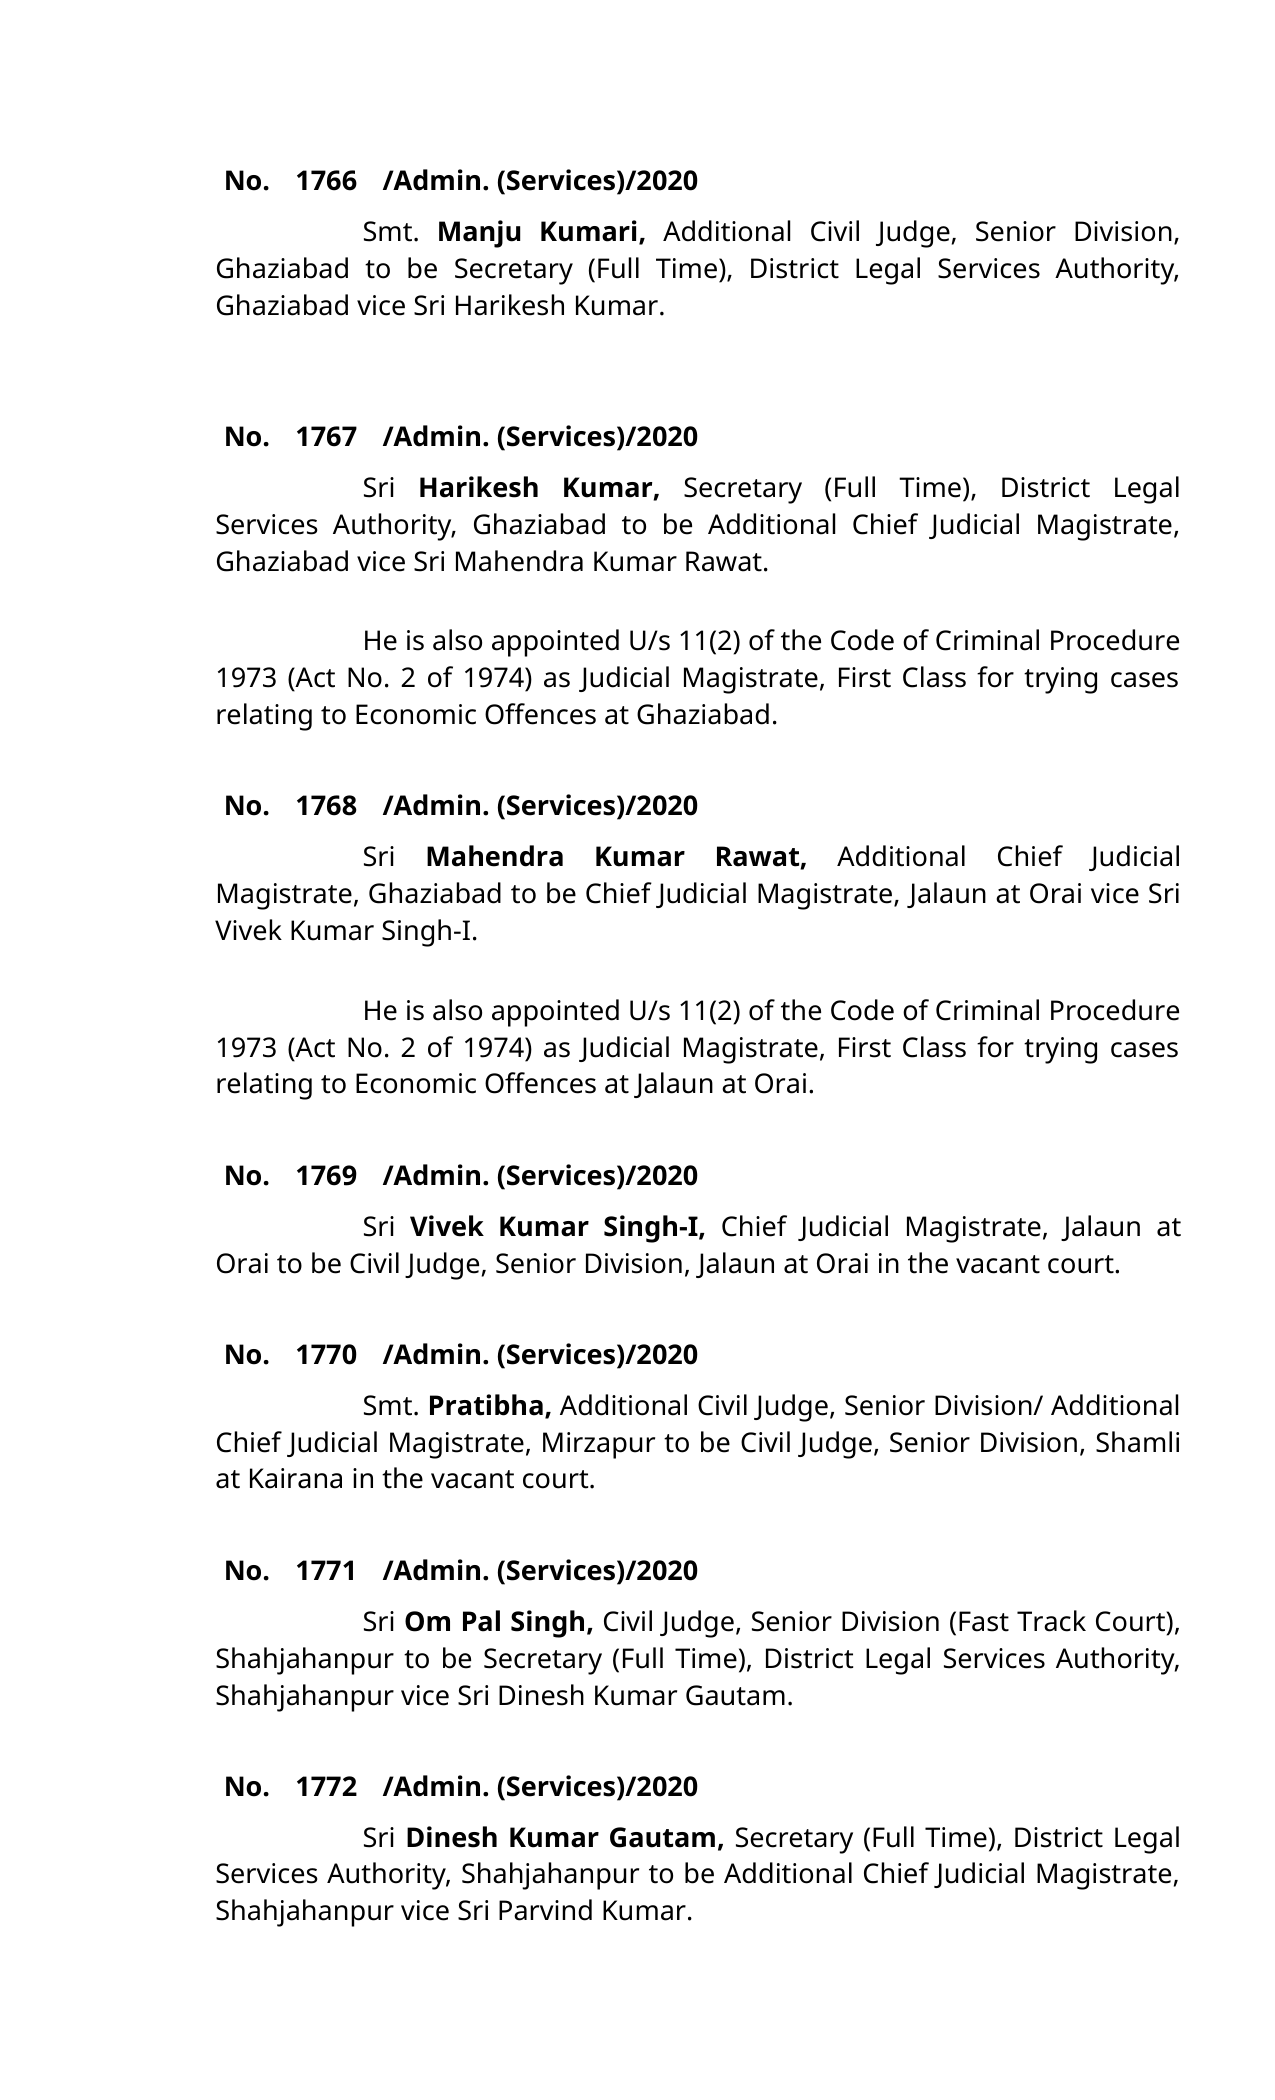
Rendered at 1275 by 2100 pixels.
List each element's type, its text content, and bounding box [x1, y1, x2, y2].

text Sri Mahendra Kumar Rawat, Additional Chief Judicial Magistrate, Ghaziabad to be Chief Judicial Magistrate, Jalaun at Orai vice Sri Vivek Kumar Singh-I. [215, 838, 1181, 948]
table_header No. [212, 406, 284, 468]
table_header No. [212, 150, 284, 212]
table_header [284, 150, 371, 212]
table_header No. [212, 1756, 284, 1818]
text He is also appointed U/s 11(2) of the Code of Criminal Procedure 1973 (Act No. 2 of 1974) as Judicial Magistrate, First Class for trying cases relating to Economic Offences at Jalaun at Orai. [215, 991, 1181, 1102]
table_header No. [212, 1145, 284, 1207]
table_header /Admin. (Services)/2020 [371, 1540, 771, 1602]
text Sri Harikesh Kumar, Secretary (Full Time), District Legal Services Authority, Ghaziabad to be Additional Chief Judicial Magistrate, Ghaziabad vice Sri Mahendra Kumar Rawat. [215, 468, 1181, 579]
table_header [284, 1540, 371, 1602]
table_header No. [212, 1324, 284, 1386]
text Sri Vivek Kumar Singh-I, Chief Judicial Magistrate, Jalaun at Orai to be Civil Judge, Senior Division, Jalaun at Orai in the vacant court. [215, 1207, 1181, 1281]
text He is also appointed U/s 11(2) of the Code of Criminal Procedure 1973 (Act No. 2 of 1974) as Judicial Magistrate, First Class for trying cases relating to Economic Offences at Ghaziabad. [215, 622, 1181, 732]
table_header [284, 1145, 371, 1207]
table_header [284, 775, 371, 838]
table_header /Admin. (Services)/2020 [371, 1145, 771, 1207]
text Sri Dinesh Kumar Gautam, Secretary (Full Time), District Legal Services Authority, Shahjahanpur to be Additional Chief Judicial Magistrate, Shahjahanpur vice Sri Parvind Kumar. [215, 1818, 1181, 1929]
table_header [284, 406, 371, 468]
table_header /Admin. (Services)/2020 [371, 775, 771, 838]
table_header [284, 1324, 371, 1386]
text Smt. Manju Kumari, Additional Civil Judge, Senior Division, Ghaziabad to be Secretary (Full Time), District Legal Services Authority, Ghaziabad vice Sri Harikesh Kumar. [215, 212, 1181, 323]
table_header [284, 1756, 371, 1818]
text Smt. Pratibha, Additional Civil Judge, Senior Division/ Additional Chief Judicial Magistrate, Mirzapur to be Civil Judge, Senior Division, Shamli at Kairana in the vacant court. [215, 1386, 1181, 1497]
table_header /Admin. (Services)/2020 [371, 406, 771, 468]
table_header No. [212, 1540, 284, 1602]
table_header /Admin. (Services)/2020 [371, 150, 771, 212]
text Sri Om Pal Singh, Civil Judge, Senior Division (Fast Track Court), Shahjahanpur to be Secretary (Full Time), District Legal Services Authority, Shahjahanpur vice Sri Dinesh Kumar Gautam. [215, 1602, 1181, 1713]
table_header /Admin. (Services)/2020 [371, 1324, 771, 1386]
table_header /Admin. (Services)/2020 [371, 1756, 771, 1818]
table_header No. [212, 775, 284, 838]
